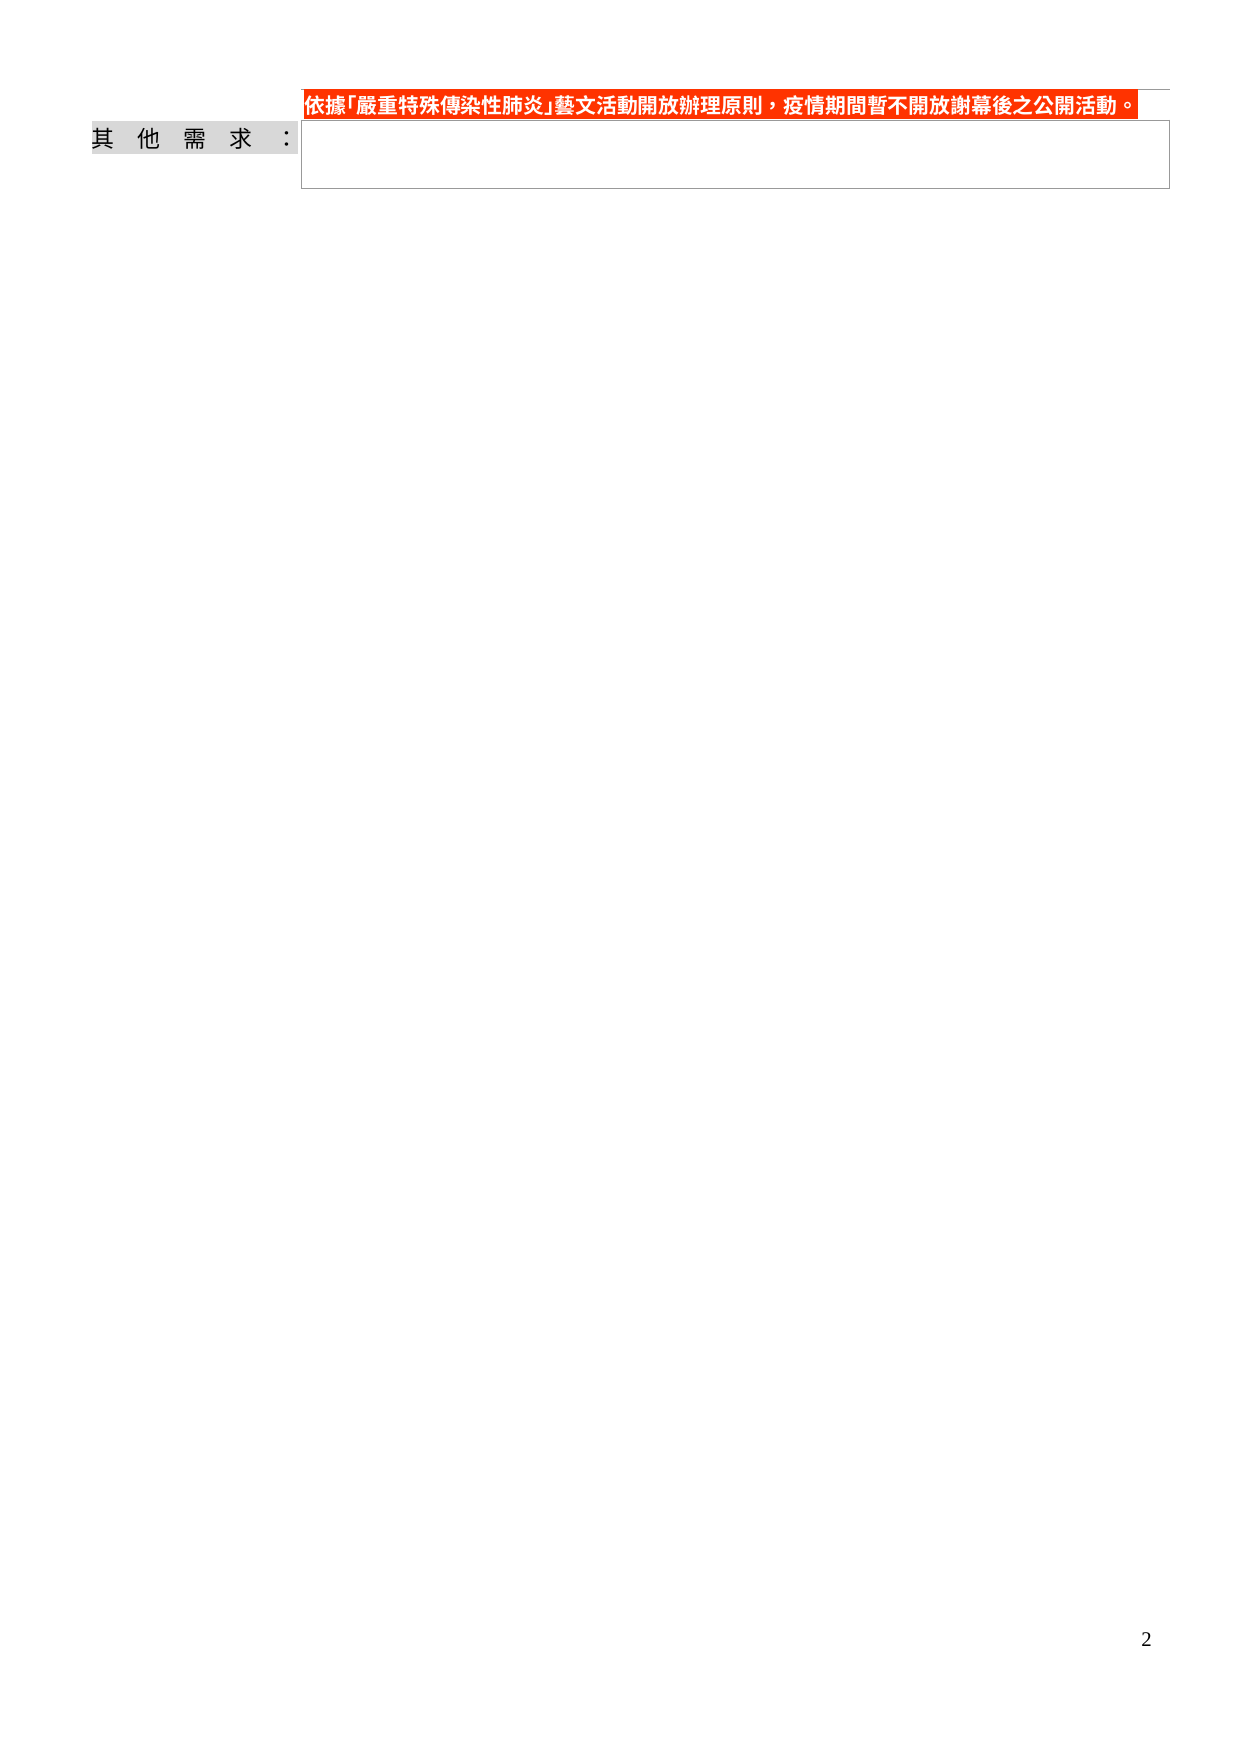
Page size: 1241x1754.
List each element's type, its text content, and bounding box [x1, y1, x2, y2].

table_cell 依據｢嚴重特殊傳染性肺炎｣藝文活動開放辦理原則，疫情期間暫不開放謝幕後之公開活動。 [301, 90, 1169, 119]
table_cell 其他需求： [89, 120, 301, 188]
table_cell [89, 89, 301, 119]
table_cell [302, 121, 1169, 188]
